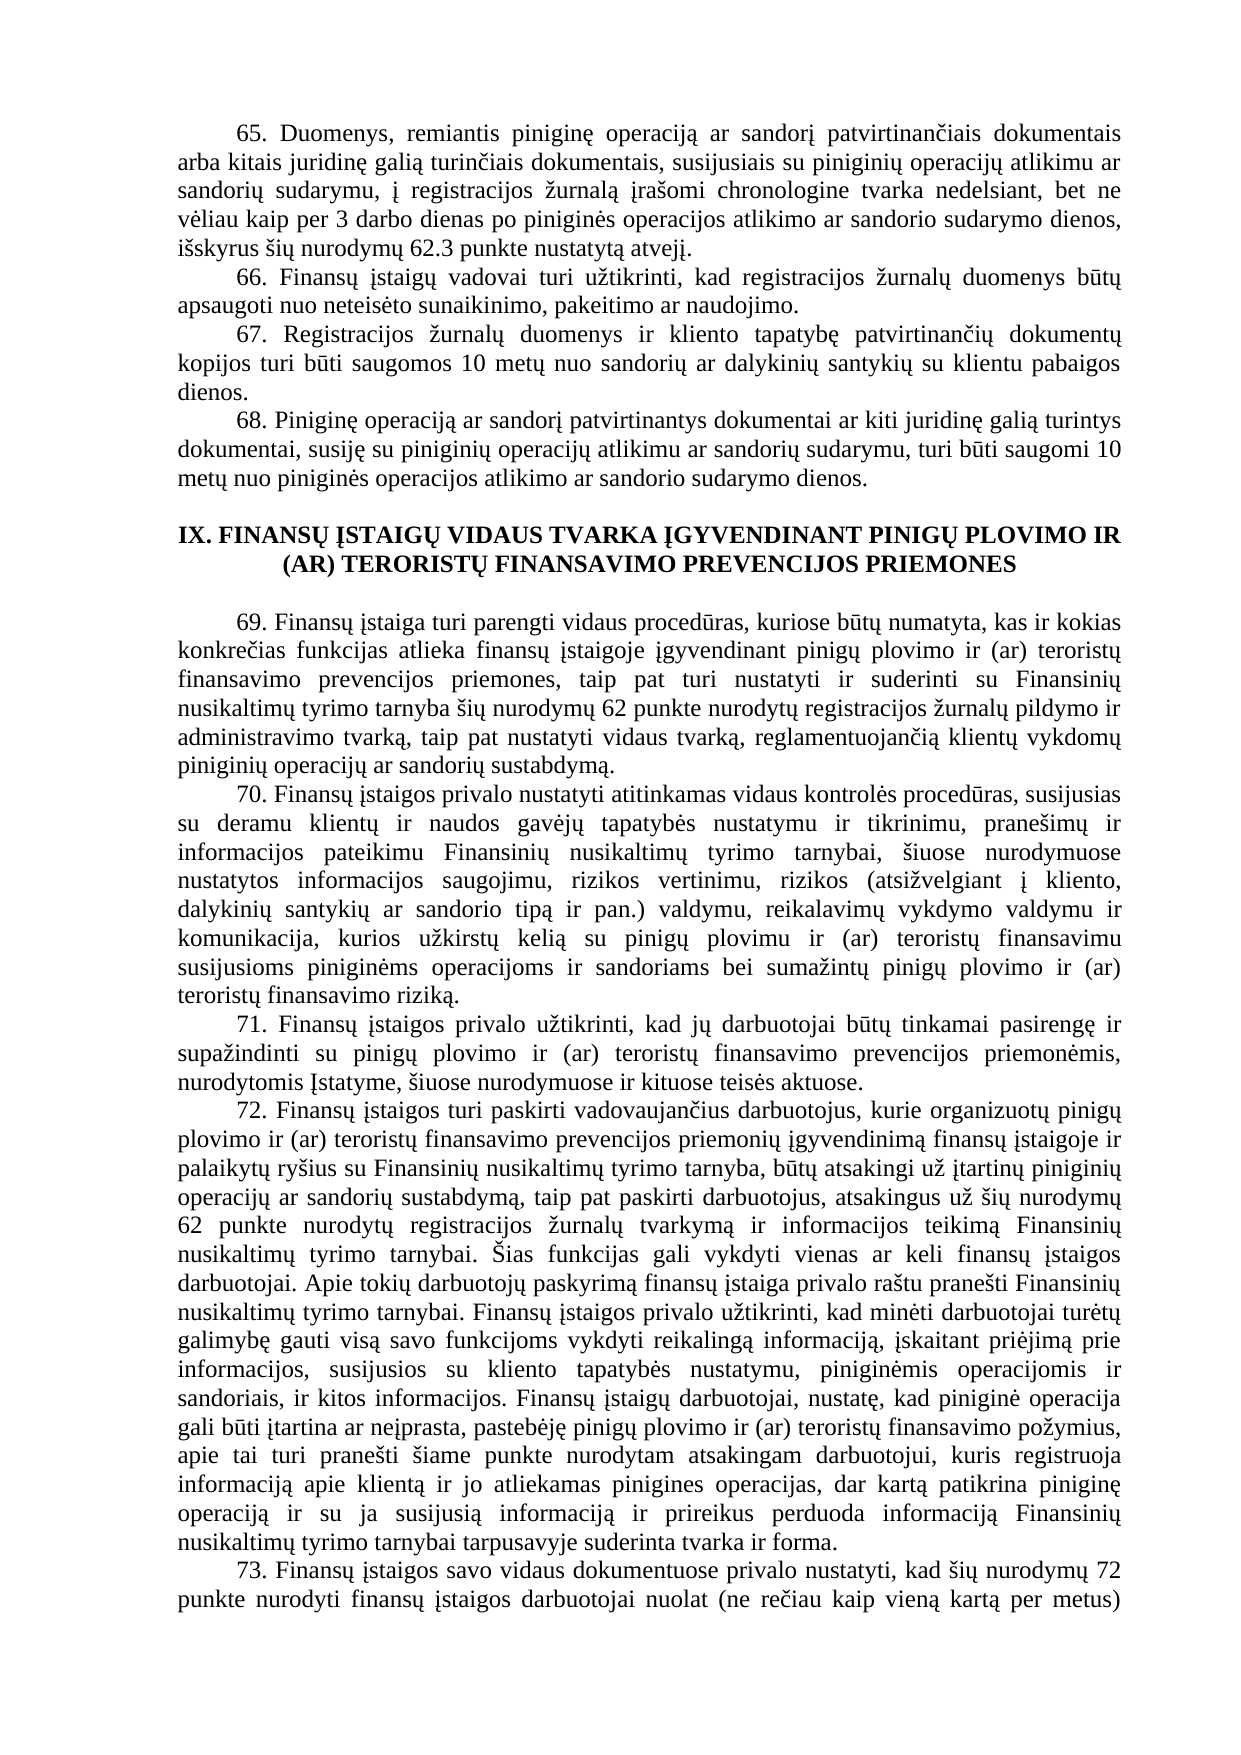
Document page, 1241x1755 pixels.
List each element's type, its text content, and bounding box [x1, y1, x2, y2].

text 70. Finansų įstaigos privalo nustatyti atitinkamas vidaus kontrolės procedūras, susijusias su deramu klientų ir naudos gavėjų tapatybės nustatymu ir tikrinimu, pranešimų ir informacijos pateikimu Finansinių nusikaltimų tyrimo tarnybai, šiuose nurodymuose nustatytos informacijos saugojimu, rizikos vertinimu, rizikos (atsižvelgiant į kliento, dalykinių santykių ar sandorio tipą ir pan.) valdymu, reikalavimų vykdymo valdymu ir komunikacija, kurios užkirstų kelią su pinigų plovimu ir (ar) teroristų finansavimu susijusioms piniginėms operacijoms ir sandoriams bei sumažintų pinigų plovimo ir (ar) teroristų finansavimo riziką. [177, 779, 1122, 1009]
text 68. Piniginę operaciją ar sandorį patvirtinantys dokumentai ar kiti juridinę galią turintys dokumentai, susiję su piniginių operacijų atlikimu ar sandorių sudarymu, turi būti saugomi 10 metų nuo piniginės operacijos atlikimo ar sandorio sudarymo dienos. [177, 406, 1122, 492]
text 73. Finansų įstaigos savo vidaus dokumentuose privalo nustatyti, kad šių nurodymų 72 punkte nurodyti finansų įstaigos darbuotojai nuolat (ne rečiau kaip vieną kartą per metus) [177, 1556, 1122, 1613]
text 67. Registracijos žurnalų duomenys ir kliento tapatybę patvirtinančių dokumentų kopijos turi būti saugomos 10 metų nuo sandorių ar dalykinių santykių su klientu pabaigos dienos. [177, 319, 1122, 406]
text 69. Finansų įstaiga turi parengti vidaus procedūras, kuriose būtų numatyta, kas ir kokias konkrečias funkcijas atlieka finansų įstaigoje įgyvendinant pinigų plovimo ir (ar) teroristų finansavimo prevencijos priemones, taip pat turi nustatyti ir suderinti su Finansinių nusikaltimų tyrimo tarnyba šių nurodymų 62 punkte nurodytų registracijos žurnalų pildymo ir administravimo tvarką, taip pat nustatyti vidaus tvarką, reglamentuojančią klientų vykdomų piniginių operacijų ar sandorių sustabdymą. [177, 607, 1122, 779]
text IX. FINANSŲ ĮSTAIGŲ VIDAUS TVARKA ĮGYVENDINANT PINIGŲ PLOVIMO IR (AR) TERORISTŲ FINANSAVIMO PREVENCIJOS PRIEMONES [177, 521, 1122, 578]
text 72. Finansų įstaigos turi paskirti vadovaujančius darbuotojus, kurie organizuotų pinigų plovimo ir (ar) teroristų finansavimo prevencijos priemonių įgyvendinimą finansų įstaigoje ir palaikytų ryšius su Finansinių nusikaltimų tyrimo tarnyba, būtų atsakingi už įtartinų piniginių operacijų ar sandorių sustabdymą, taip pat paskirti darbuotojus, atsakingus už šių nurodymų 62 punkte nurodytų registracijos žurnalų tvarkymą ir informacijos teikimą Finansinių nusikaltimų tyrimo tarnybai. Šias funkcijas gali vykdyti vienas ar keli finansų įstaigos darbuotojai. Apie tokių darbuotojų paskyrimą finansų įstaiga privalo raštu pranešti Finansinių nusikaltimų tyrimo tarnybai. Finansų įstaigos privalo užtikrinti, kad minėti darbuotojai turėtų galimybę gauti visą savo funkcijoms vykdyti reikalingą informaciją, įskaitant priėjimą prie informacijos, susijusios su kliento tapatybės nustatymu, piniginėmis operacijomis ir sandoriais, ir kitos informacijos. Finansų įstaigų darbuotojai, nustatę, kad piniginė operacija gali būti įtartina ar neįprasta, pastebėję pinigų plovimo ir (ar) teroristų finansavimo požymius, apie tai turi pranešti šiame punkte nurodytam atsakingam darbuotojui, kuris registruoja informaciją apie klientą ir jo atliekamas pinigines operacijas, dar kartą patikrina piniginę operaciją ir su ja susijusią informaciją ir prireikus perduoda informaciją Finansinių nusikaltimų tyrimo tarnybai tarpusavyje suderinta tvarka ir forma. [177, 1096, 1122, 1556]
text 71. Finansų įstaigos privalo užtikrinti, kad jų darbuotojai būtų tinkamai pasirengę ir supažindinti su pinigų plovimo ir (ar) teroristų finansavimo prevencijos priemonėmis, nurodytomis Įstatyme, šiuose nurodymuose ir kituose teisės aktuose. [177, 1009, 1122, 1096]
text 66. Finansų įstaigų vadovai turi užtikrinti, kad registracijos žurnalų duomenys būtų apsaugoti nuo neteisėto sunaikinimo, pakeitimo ar naudojimo. [177, 262, 1122, 319]
text 65. Duomenys, remiantis piniginę operaciją ar sandorį patvirtinančiais dokumentais arba kitais juridinę galią turinčiais dokumentais, susijusiais su piniginių operacijų atlikimu ar sandorių sudarymu, į registracijos žurnalą įrašomi chronologine tvarka nedelsiant, bet ne vėliau kaip per 3 darbo dienas po piniginės operacijos atlikimo ar sandorio sudarymo dienos, išskyrus šių nurodymų 62.3 punkte nustatytą atvejį. [177, 118, 1122, 262]
